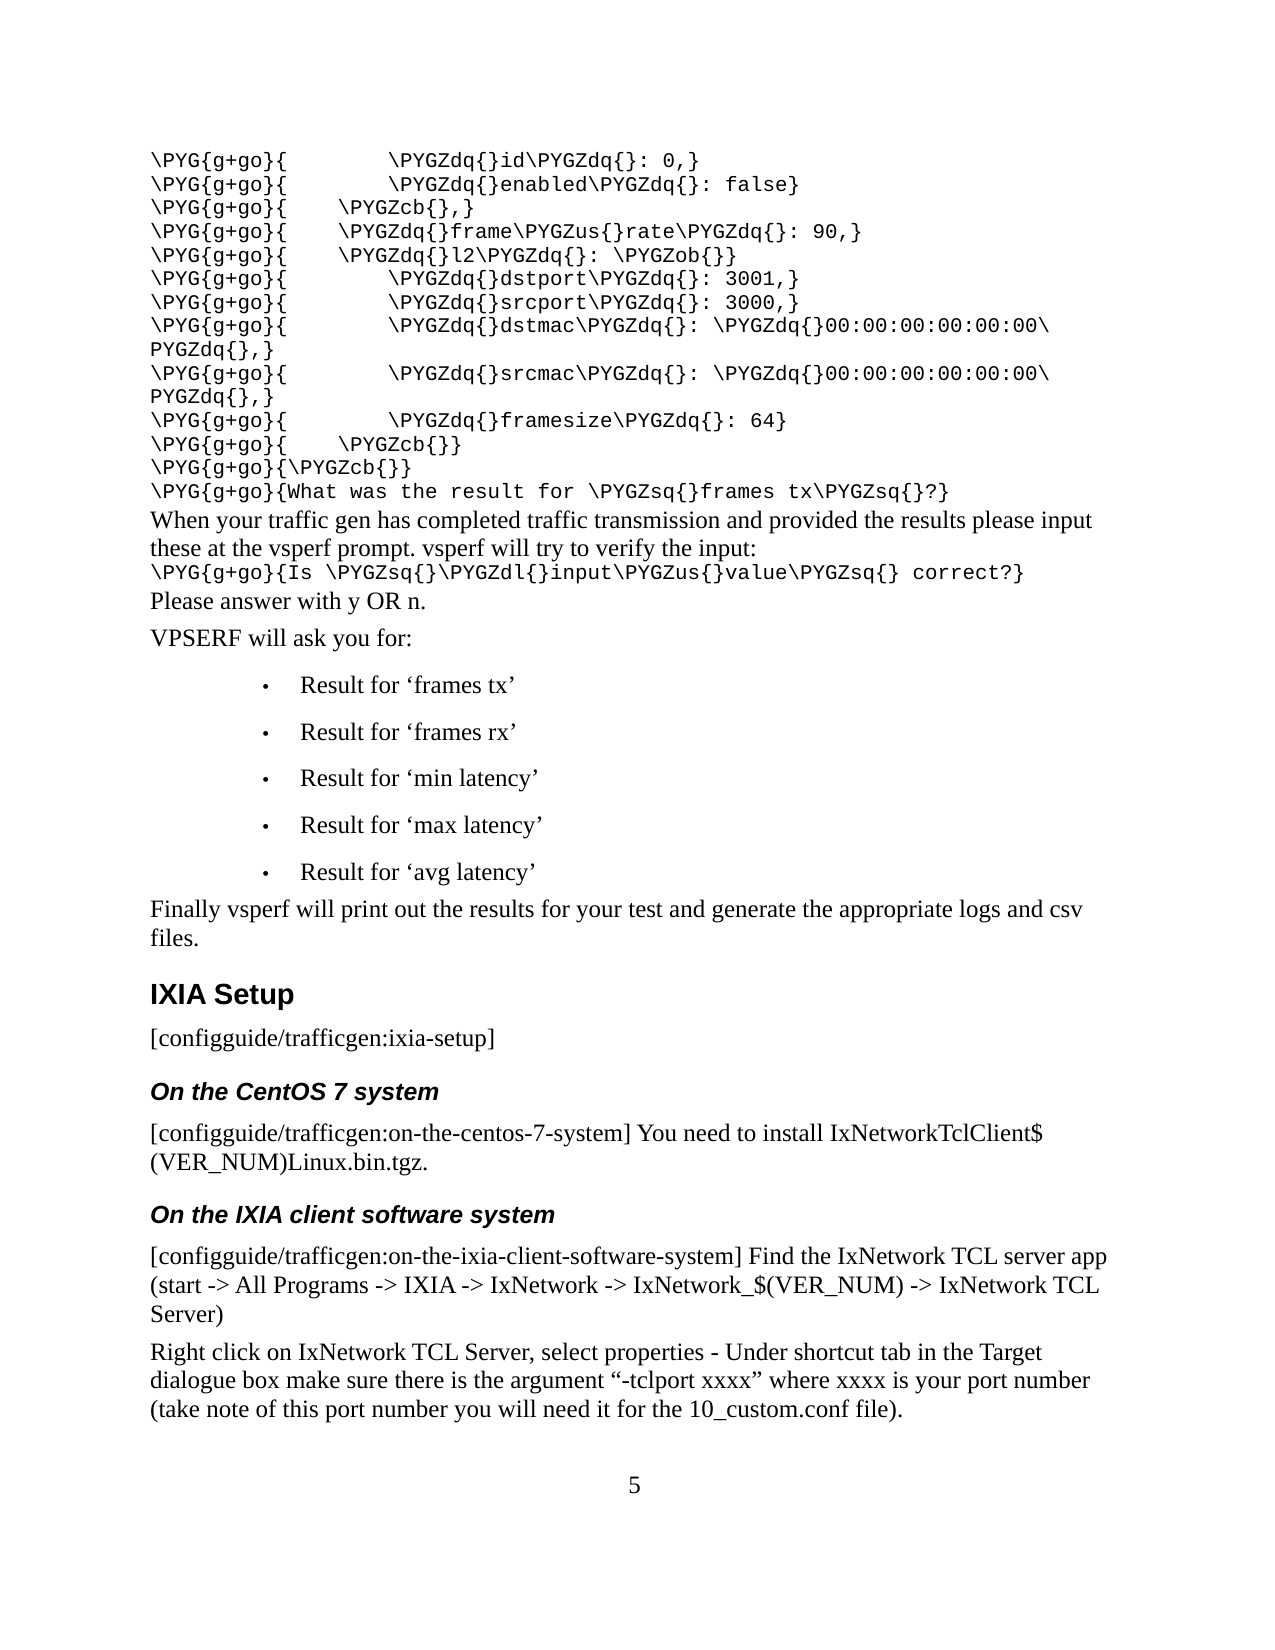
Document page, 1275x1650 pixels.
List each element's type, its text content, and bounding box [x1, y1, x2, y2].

text Right click on IxNetwork TCL Server, select properties - Under shortcut tab in the Target dialogue box make sure there is the argument “-tclport xxxx” where xxxx is your port number (take note of this port number you will need it for the 10_custom.conf file). [150, 1337, 1125, 1423]
text \PYG{g+go}{ \PYGZdq{}srcmac\PYGZdq{}: \PYGZdq{}00:00:00:00:00:00\PYGZdq{},} [150, 363, 1125, 410]
subtitle IXIA Setup [150, 977, 1125, 1011]
text \PYG{g+go}{ \PYGZdq{}l2\PYGZdq{}: \PYGZob{}} [150, 244, 1125, 268]
text \PYG{g+go}{ \PYGZdq{}srcport\PYGZdq{}: 3000,} [150, 292, 1125, 316]
text When your traffic gen has completed traffic transmission and provided the results please input these at the vsperf prompt. vsperf will try to verify the input: [150, 505, 1125, 562]
text \PYG{g+go}{ \PYGZdq{}dstport\PYGZdq{}: 3001,} [150, 268, 1125, 292]
subtitle On the IXIA client software system [150, 1200, 1125, 1229]
subtitle On the CentOS 7 system [150, 1077, 1125, 1105]
list Result for ‘max latency’ [262, 810, 1125, 839]
text \PYG{g+go}{What was the result for \PYGZsq{}frames tx\PYGZsq{}?} [150, 481, 1125, 505]
text \PYG{g+go}{ \PYGZdq{}dstmac\PYGZdq{}: \PYGZdq{}00:00:00:00:00:00\PYGZdq{},} [150, 316, 1125, 363]
list Result for ‘min latency’ [262, 763, 1125, 792]
list Result for ‘frames rx’ [262, 717, 1125, 746]
text Finally vsperf will print out the results for your test and generate the appropriate logs and csv files. [150, 894, 1125, 952]
list Result for ‘frames tx’ [262, 670, 1125, 699]
text \PYG{g+go}{ \PYGZcb{}} [150, 434, 1125, 457]
text \PYG{g+go}{ \PYGZcb{},} [150, 197, 1125, 221]
text \PYG{g+go}{ \PYGZdq{}framesize\PYGZdq{}: 64} [150, 410, 1125, 434]
text [configguide/trafficgen:on-the-centos-7-system] You need to install IxNetworkTclClient$(VER_NUM)Linux.bin.tgz. [150, 1118, 1125, 1175]
text \PYG{g+go}{Is \PYGZsq{}\PYGZdl{}input\PYGZus{}value\PYGZsq{} correct?} [150, 562, 1125, 586]
text VPSERF will ask you for: [150, 623, 1125, 652]
text Please answer with y OR n. [150, 586, 1125, 614]
text \PYG{g+go}{ \PYGZdq{}enabled\PYGZdq{}: false} [150, 174, 1125, 197]
text \PYG{g+go}{ \PYGZdq{}frame\PYGZus{}rate\PYGZdq{}: 90,} [150, 221, 1125, 244]
text \PYG{g+go}{\PYGZcb{}} [150, 457, 1125, 481]
text [configguide/trafficgen:on-the-ixia-client-software-system] Find the IxNetwork TCL server app (start -> All Programs -> IXIA -> IxNetwork -> IxNetwork_$(VER_NUM) -> IxNetwork TCL Server) [150, 1241, 1125, 1328]
text [configguide/trafficgen:ixia-setup] [150, 1023, 1125, 1052]
text \PYG{g+go}{ \PYGZdq{}id\PYGZdq{}: 0,} [150, 150, 1125, 174]
list Result for ‘avg latency’ [262, 857, 1125, 886]
